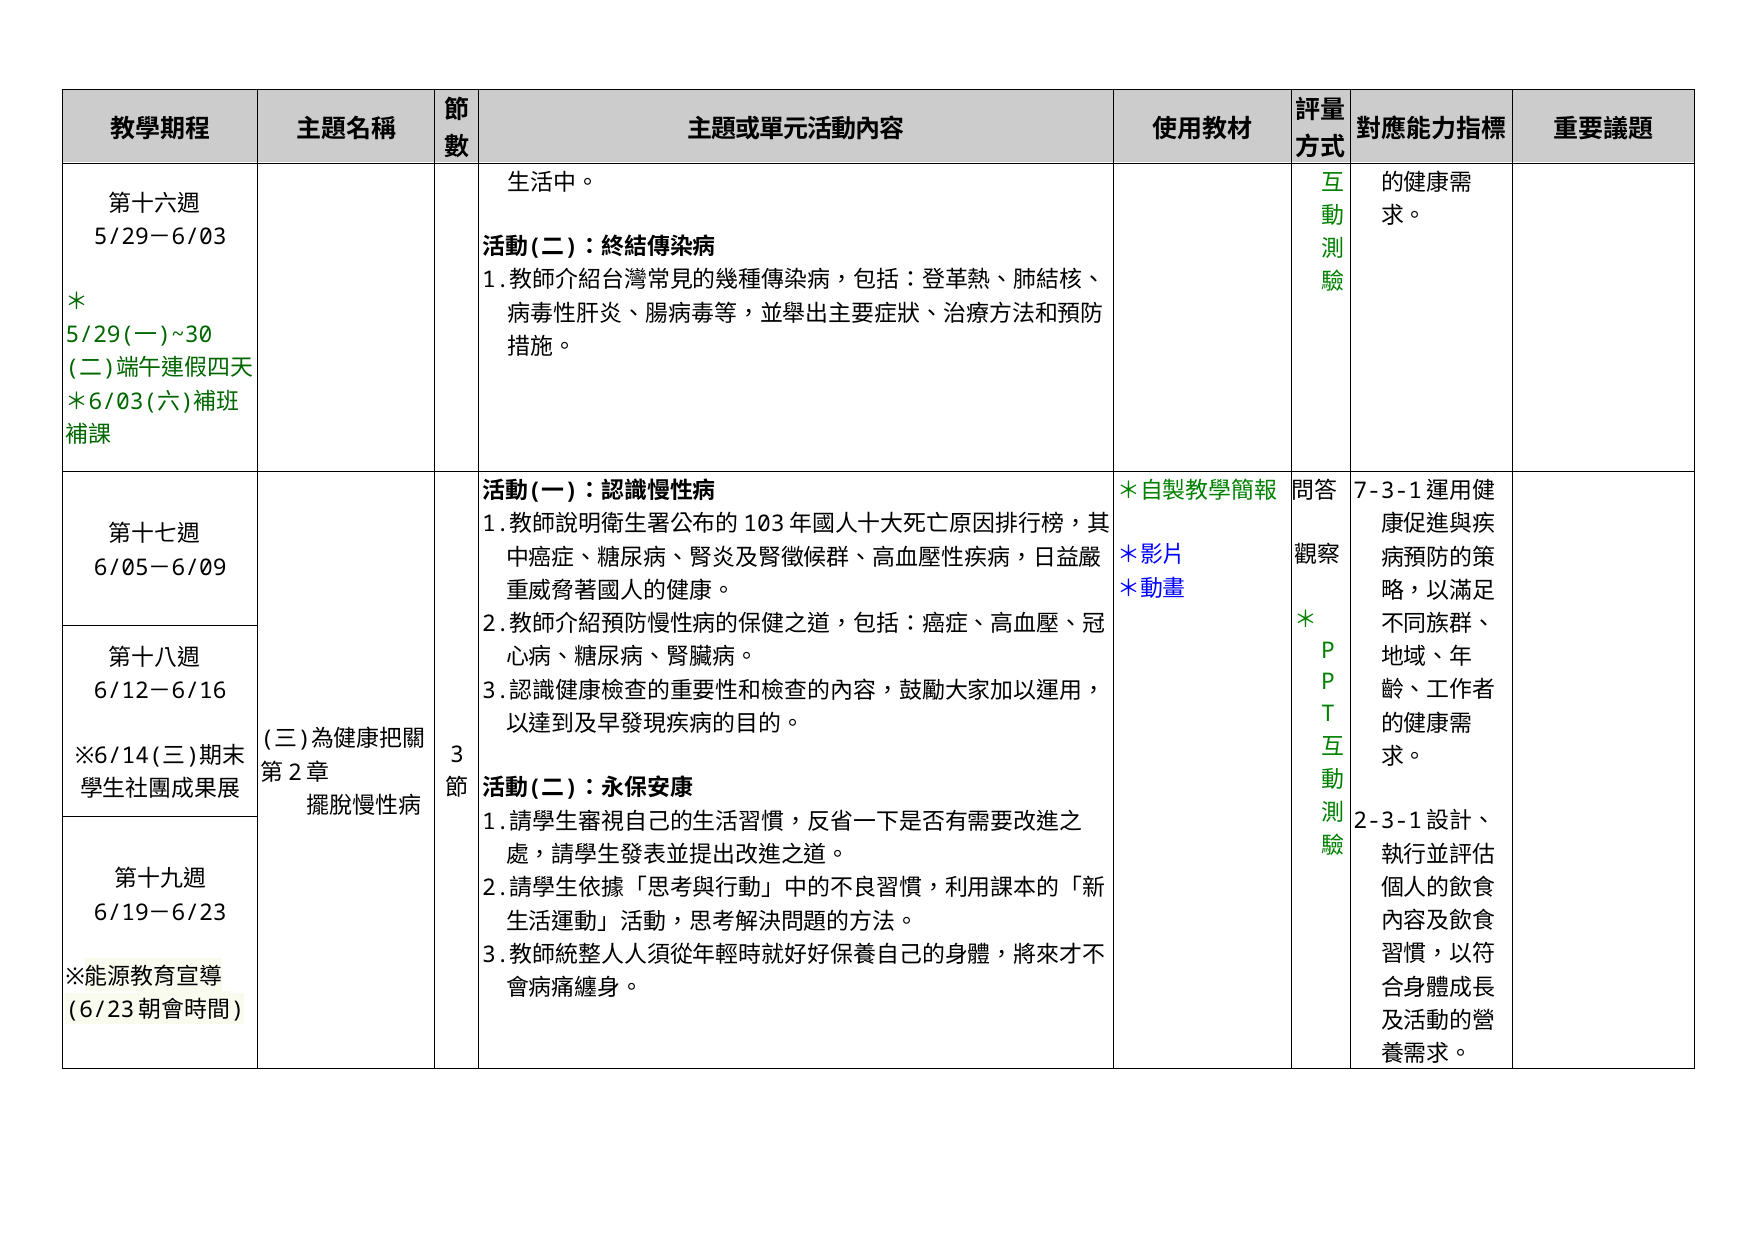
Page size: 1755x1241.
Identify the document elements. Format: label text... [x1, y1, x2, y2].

table_cell 活動(一)：認識慢性病 1.教師說明衛生署公布的103年國人十大死亡原因排行榜，其中癌症、糖尿病、腎炎及腎徵候群、高血壓性疾病，日益嚴重威脅著國人的健康。 2.教師介紹預防慢性病的保健之道，包括：癌症、高血壓、冠心病、糖尿病、腎臟病。 3.認識健康檢查的重要性和檢查的內容，鼓勵大家加以運用，以達到及早發現疾病的目的。 活動(二)：永保安康 1.請學生審視自己的生活習慣，反省一下是否有需要改進之處，請學生發表並提出改進之道。 2.請學生依據「思考與行動」中的不良習慣，利用課本的「新生活運動」活動，思考解決問題的方法。 3.教師統整人人須從年輕時就好好保養自己的身體，將來才不會病痛纏身。 [479, 472, 1113, 1068]
table_cell [1695, 471, 1754, 625]
table_header 教學期程 [63, 90, 257, 162]
table_cell 7-3-1運用健康促進與疾病預防的策略，以滿足不同族群、地域、年齡、工作者的健康需求。 2-3-1設計、執行並評估個人的飲食內容及飲食習慣，以符合身體成長及活動的營養需求。 [1351, 472, 1512, 1068]
table_cell [258, 164, 434, 471]
table_header [1695, 89, 1754, 162]
table_header 節數 [435, 90, 478, 162]
table_cell 第十六週 5/29－6/03 ＊5/29(一)~30(二)端午連假四天 ＊6/03(六)補班補課 [63, 164, 257, 471]
table_cell [1513, 472, 1694, 1068]
table_header 主題或單元活動內容 [479, 90, 1113, 162]
table_cell ＊自製教學簡報 ＊影片 ＊動畫 [1114, 472, 1291, 1068]
table_cell 第十七週 6/05－6/09 [63, 472, 257, 625]
table_header 對應能力指標 [1351, 90, 1512, 162]
table_cell [1513, 164, 1694, 471]
table_cell [1695, 625, 1754, 816]
table_cell [435, 164, 478, 471]
table_cell 3節 [435, 472, 478, 1068]
table_header 使用教材 [1114, 90, 1291, 162]
table_header 重要議題 [1513, 90, 1694, 162]
table_cell 的健康需求。 [1351, 164, 1512, 471]
table_cell 互動測驗 [1292, 164, 1350, 471]
table_cell 生活中。 活動(二)：終結傳染病 1.教師介紹台灣常見的幾種傳染病，包括：登革熱、肺結核、病毒性肝炎、腸病毒等，並舉出主要症狀、治療方法和預防措施。 [479, 164, 1113, 471]
table_cell [1114, 164, 1291, 471]
table_cell [1695, 163, 1754, 471]
table_cell (三)為健康把關 第2章 擺脫慢性病 [258, 472, 434, 1068]
table_header 主題名稱 [258, 90, 434, 162]
table_cell 第十九週 6/19－6/23 ※能源教育宣導(6/23朝會時間) [63, 817, 257, 1068]
table_cell [1695, 816, 1754, 1068]
table_header 評量方式 [1292, 90, 1350, 162]
table_cell 第十八週 6/12－6/16 ※6/14(三)期末學生社團成果展 [63, 626, 257, 816]
table_cell 問答 觀察 ＊PPT互動測驗 [1292, 472, 1350, 1068]
